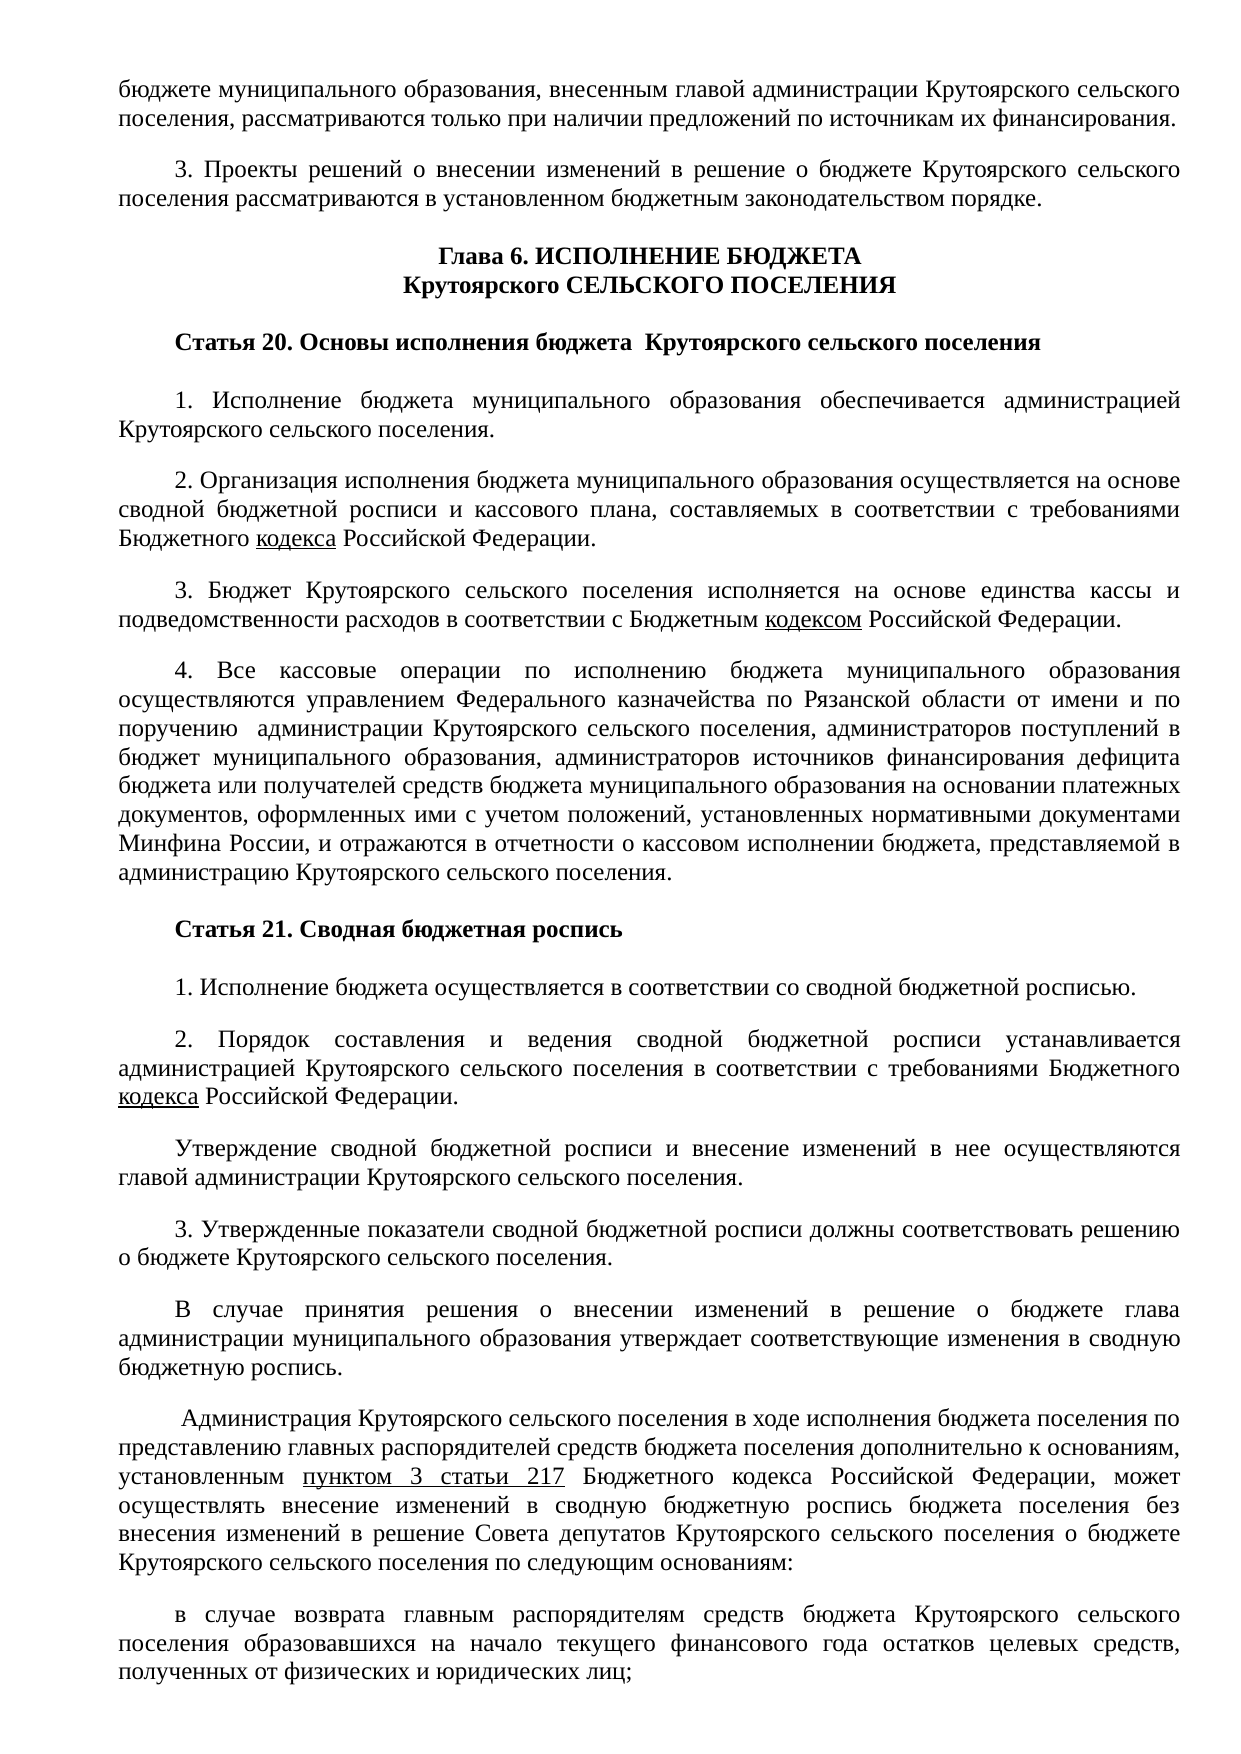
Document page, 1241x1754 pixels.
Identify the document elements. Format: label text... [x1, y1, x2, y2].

text 1. Исполнение бюджета осуществляется в соответствии со сводной бюджетной росписью. [118, 972, 1181, 1001]
text 3. Проекты решений о внесении изменений в решение о бюджете Крутоярского сельского поселения рассматриваются в установленном бюджетным законодательством порядке. [118, 154, 1181, 212]
text Статья 20. Основы исполнения бюджета Крутоярского сельского поселения [118, 327, 1181, 356]
text 3. Утвержденные показатели сводной бюджетной росписи должны соответствовать решению о бюджете Крутоярского сельского поселения. [118, 1214, 1181, 1271]
text 2. Порядок составления и ведения сводной бюджетной росписи устанавливается администрацией Крутоярского сельского поселения в соответствии с требованиями Бюджетного кодекса Российской Федерации. [118, 1024, 1181, 1110]
text Глава 6. ИСПОЛНЕНИЕ БЮДЖЕТА [118, 241, 1181, 269]
text 4. Все кассовые операции по исполнению бюджета муниципального образования осуществляются управлением Федерального казначейства по Рязанской области от имени и по поручению администрации Крутоярского сельского поселения, администраторов поступлений в бюджет муниципального образования, администраторов источников финансирования дефицита бюджета или получателей средств бюджета муниципального образования на основании платежных документов, оформленных ими с учетом положений, установленных нормативными документами Минфина России, и отражаются в отчетности о кассовом исполнении бюджета, представляемой в администрацию Крутоярского сельского поселения. [118, 655, 1181, 885]
text 3. Бюджет Крутоярского сельского поселения исполняется на основе единства кассы и подведомственности расходов в соответствии с Бюджетным кодексом Российской Федерации. [118, 575, 1181, 632]
text В случае принятия решения о внесении изменений в решение о бюджете глава администрации муниципального образования утверждает соответствующие изменения в сводную бюджетную роспись. [118, 1294, 1181, 1380]
text Статья 21. Сводная бюджетная роспись [118, 914, 1181, 943]
text 2. Организация исполнения бюджета муниципального образования осуществляется на основе сводной бюджетной росписи и кассового плана, составляемых в соответствии с требованиями Бюджетного кодекса Российской Федерации. [118, 466, 1181, 552]
text бюджете муниципального образования, внесенным главой администрации Крутоярского сельского поселения, рассматриваются только при наличии предложений по источникам их финансирования. [118, 74, 1181, 131]
text в случае возврата главным распорядителям средств бюджета Крутоярского сельского поселения образовавшихся на начало текущего финансового года остатков целевых средств, полученных от физических и юридических лиц; [118, 1599, 1181, 1685]
text Крутоярского СЕЛЬСКОГО ПОСЕЛЕНИЯ [118, 270, 1181, 298]
text 1. Исполнение бюджета муниципального образования обеспечивается администрацией Крутоярского сельского поселения. [118, 385, 1181, 443]
text Утверждение сводной бюджетной росписи и внесение изменений в нее осуществляются главой администрации Крутоярского сельского поселения. [118, 1133, 1181, 1191]
text Администрация Крутоярского сельского поселения в ходе исполнения бюджета поселения по представлению главных распорядителей средств бюджета поселения дополнительно к основаниям, установленным пунктом 3 статьи 217 Бюджетного кодекса Российской Федерации, может осуществлять внесение изменений в сводную бюджетную роспись бюджета поселения без внесения изменений в решение Совета депутатов Крутоярского сельского поселения о бюджете Крутоярского сельского поселения по следующим основаниям: [118, 1403, 1181, 1576]
